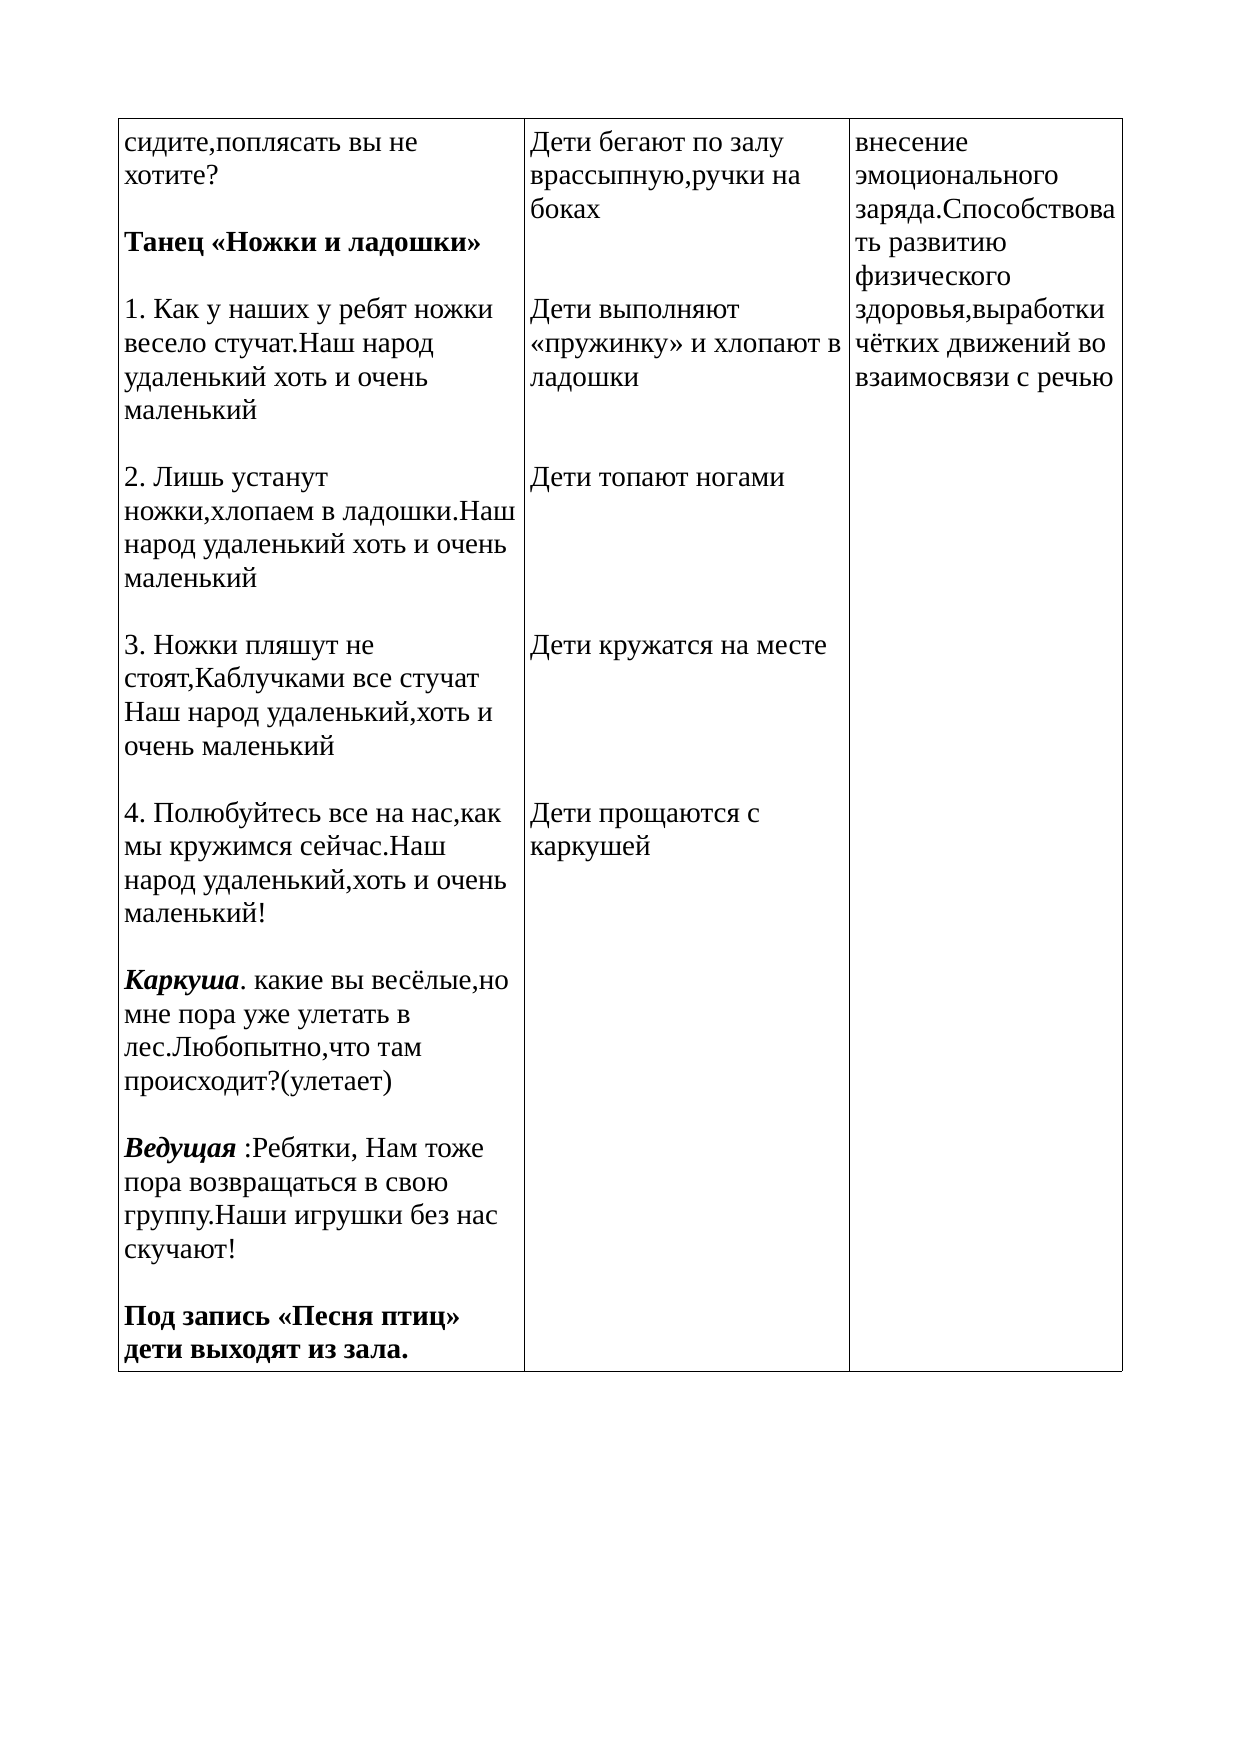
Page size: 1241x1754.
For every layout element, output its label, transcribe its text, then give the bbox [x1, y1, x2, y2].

table_cell внесение эмоционального заряда.Способствовать развитию физического здоровья,выработки чётких движений во взаимосвязи с речью [850, 119, 1122, 1371]
table_cell Дети бегают по залу врассыпную,ручки на боках Дети выполняют «пружинку» и хлопают в ладошки Дети топают ногами Дети кружатся на месте Дети прощаются с каркушей [525, 119, 849, 1371]
table_cell сидите,поплясать вы не хотите? Танец «Ножки и ладошки» 1. Как у наших у ребят ножки весело стучат.Наш народ удаленький хоть и очень маленький 2. Лишь устанут ножки,хлопаем в ладошки.Наш народ удаленький хоть и очень маленький 3. Ножки пляшут не стоят,Каблучками все стучат Наш народ удаленький,хоть и очень маленький 4. Полюбуйтесь все на нас,как мы кружимся сейчас.Наш народ удаленький,хоть и очень маленький! Каркуша. какие вы весёлые,но мне пора уже улетать в лес.Любопытно,что там происходит?(улетает) Ведущая :Ребятки, Нам тоже пора возвращаться в свою группу.Наши игрушки без нас скучают! Под запись «Песня птиц» дети выходят из зала. [119, 119, 524, 1371]
